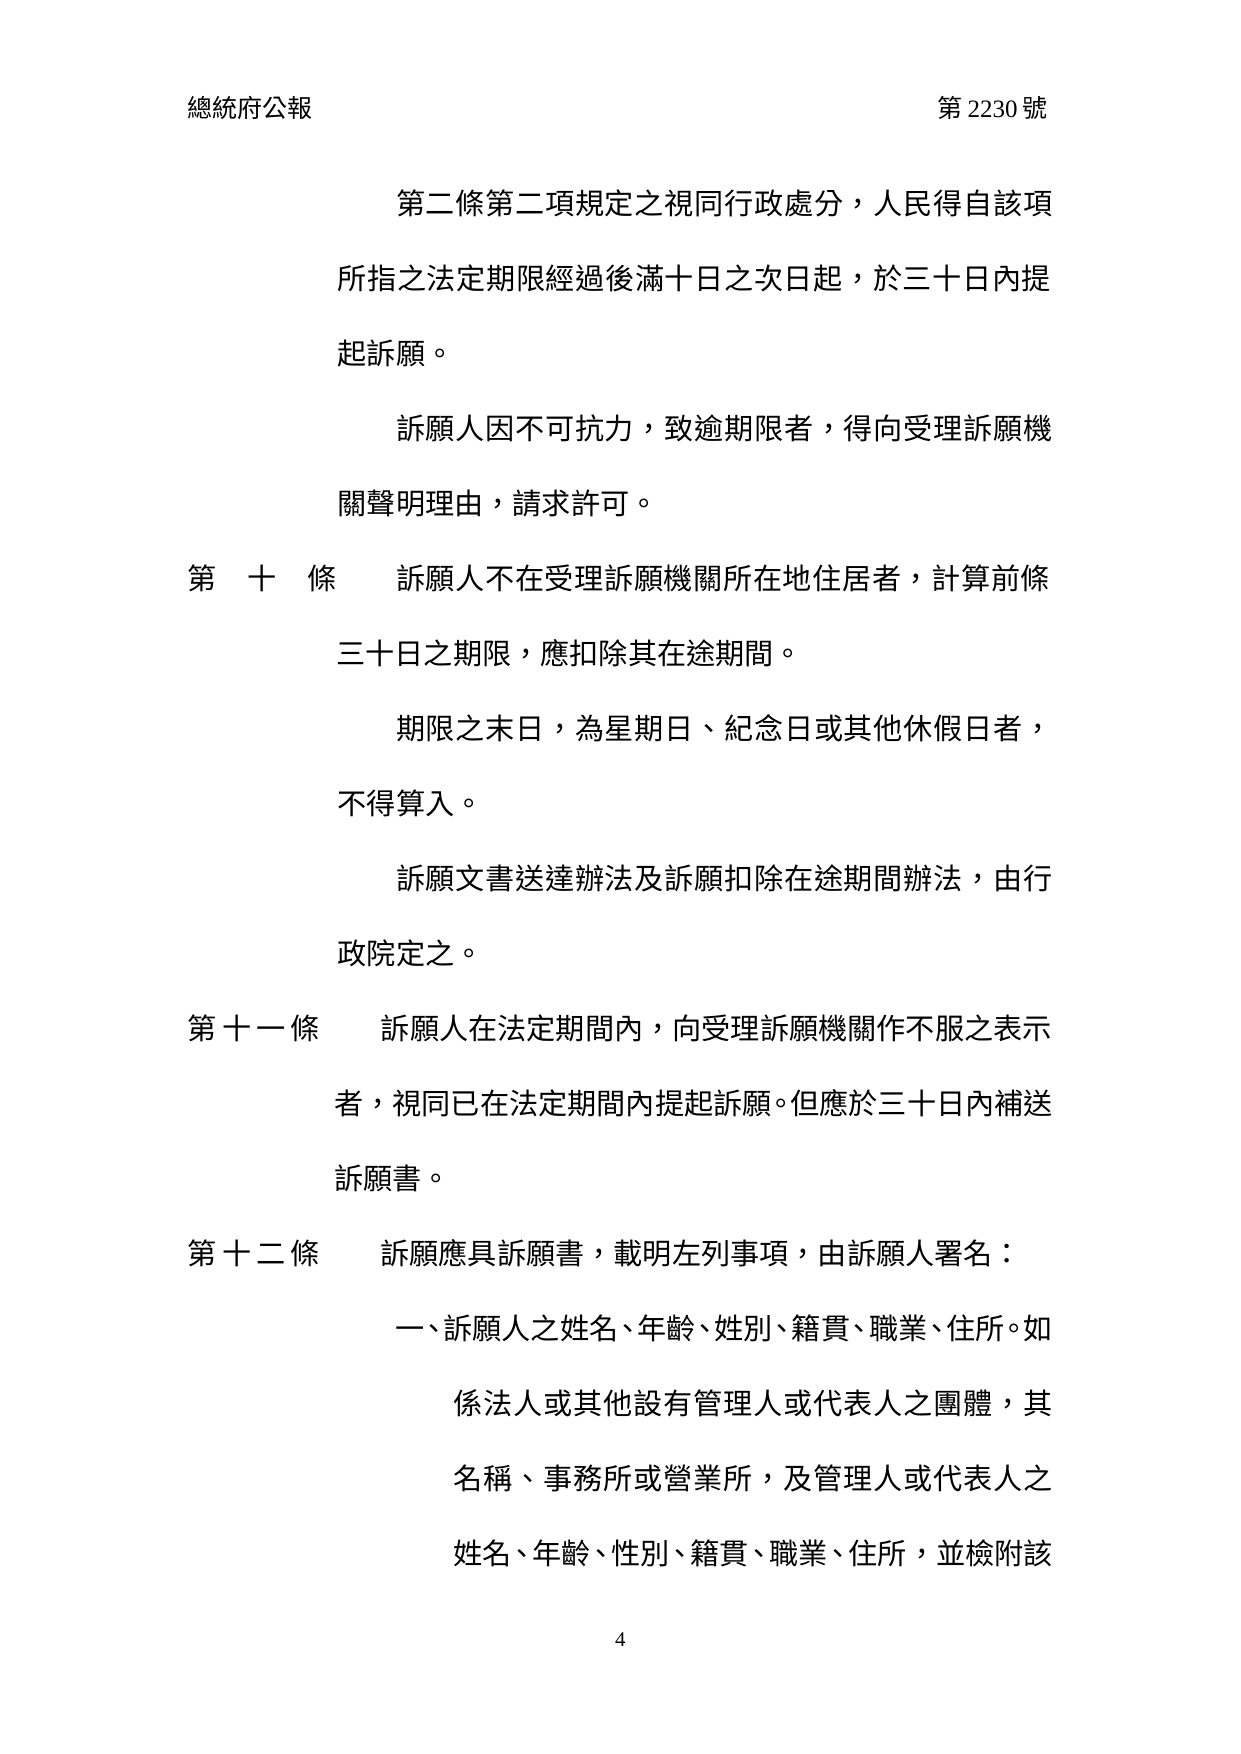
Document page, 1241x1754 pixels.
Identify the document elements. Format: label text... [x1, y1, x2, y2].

text 第十一條 訴願人在法定期間內，向受理訴願機關作不服之表示者，視同已在法定期間內提起訴願。但應於三十日內補送訴願書。 [187, 989, 1053, 1214]
text 一、訴願人之姓名、年齡、姓別、籍貫、職業、住所。如係法人或其他設有管理人或代表人之團體，其名稱、事務所或營業所，及管理人或代表人之姓名、年齡、性別、籍貫、職業、住所，並檢附該 [395, 1289, 1053, 1589]
text 第十二條 訴願應具訴願書，載明左列事項，由訴願人署名： [187, 1214, 1053, 1289]
text 第 十 條 訴願人不在受理訴願機關所在地住居者，計算前條三十日之期限，應扣除其在途期間。 [187, 539, 1053, 689]
text 訴願人因不可抗力，致逾期限者，得向受理訴願機關聲明理由，請求許可。 [337, 389, 1053, 539]
text 第二條第二項規定之視同行政處分，人民得自該項所指之法定期限經過後滿十日之次日起，於三十日內提起訴願。 [337, 164, 1053, 389]
text 期限之末日，為星期日、紀念日或其他休假日者，不得算入。 [337, 689, 1053, 839]
text 訴願文書送達辦法及訴願扣除在途期間辦法，由行政院定之。 [337, 839, 1053, 989]
